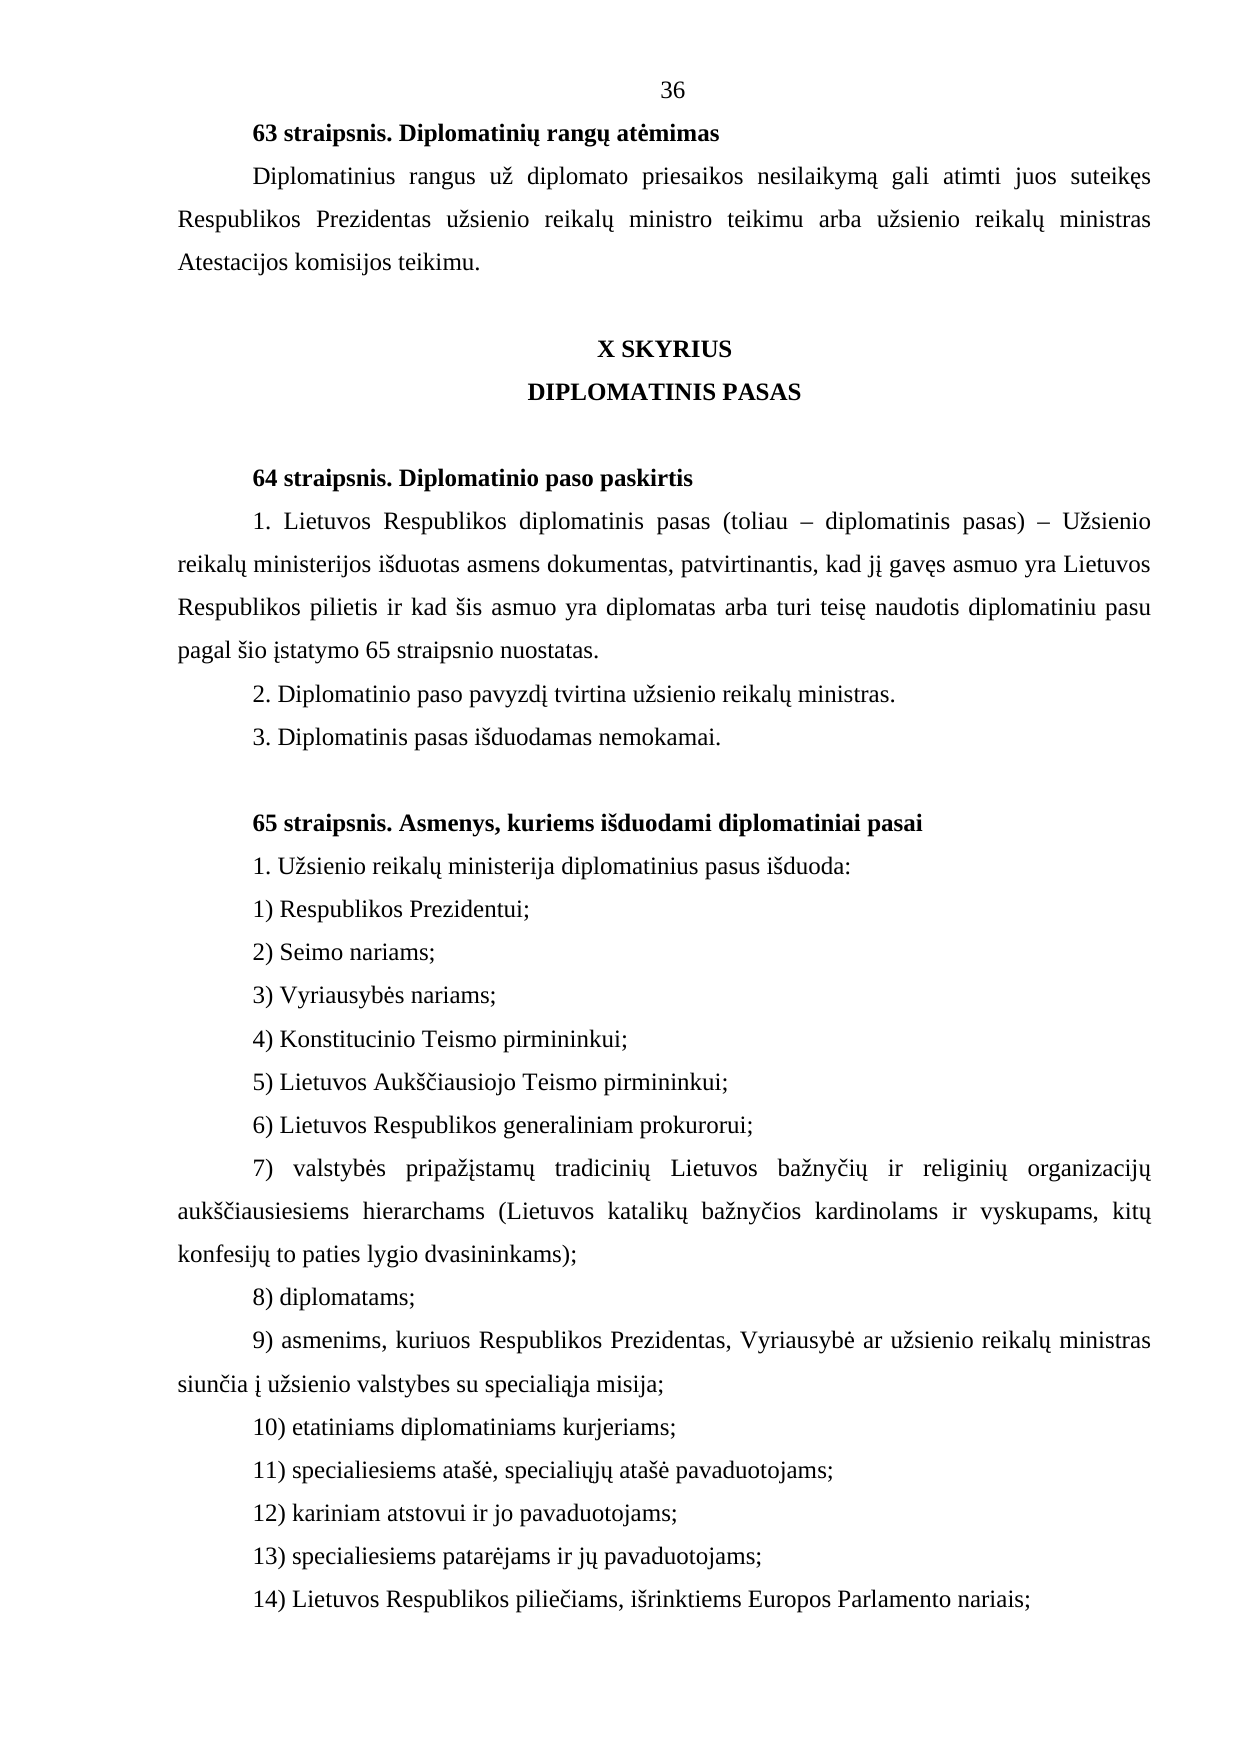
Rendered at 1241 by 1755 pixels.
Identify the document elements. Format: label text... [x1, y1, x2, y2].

text 9) asmenims, kuriuos Respublikos Prezidentas, Vyriausybė ar užsienio reikalų ministras siunčia į užsienio valstybes su specialiąja misija; [177, 1326, 1152, 1397]
text 6) Lietuvos Respublikos generaliniam prokurorui; [177, 1110, 1152, 1139]
text 64 straipsnis. Diplomatinio paso paskirtis [177, 463, 1152, 492]
text 10) etatiniams diplomatiniams kurjeriams; [177, 1412, 1152, 1441]
text 3. Diplomatinis pasas išduodamas nemokamai. [177, 722, 1152, 751]
text DIPLOMATINIS PASAS [177, 377, 1152, 406]
text 4) Konstitucinio Teismo pirmininkui; [177, 1024, 1152, 1052]
text 2) Seimo nariams; [177, 937, 1152, 966]
text 1. Užsienio reikalų ministerija diplomatinius pasus išduoda: [177, 851, 1152, 880]
text 5) Lietuvos Aukščiausiojo Teismo pirmininkui; [177, 1067, 1152, 1096]
text 2. Diplomatinio paso pavyzdį tvirtina užsienio reikalų ministras. [177, 679, 1152, 707]
text 1. Lietuvos Respublikos diplomatinis pasas (toliau – diplomatinis pasas) – Užsienio reikalų ministerijos išduotas asmens dokumentas, patvirtinantis, kad jį gavęs asmuo yra Lietuvos Respublikos pilietis ir kad šis asmuo yra diplomatas arba turi teisę naudotis diplomatiniu pasu pagal šio įstatymo 65 straipsnio nuostatas. [177, 506, 1152, 664]
text 12) kariniam atstovui ir jo pavaduotojams; [177, 1498, 1152, 1527]
text X SKYRIUS [177, 334, 1152, 362]
text 7) valstybės pripažįstamų tradicinių Lietuvos bažnyčių ir religinių organizacijų aukščiausiesiems hierarchams (Lietuvos katalikų bažnyčios kardinolams ir vyskupams, kitų konfesijų to paties lygio dvasininkams); [177, 1153, 1152, 1268]
text Diplomatinius rangus už diplomato priesaikos nesilaikymą gali atimti juos suteikęs Respublikos Prezidentas užsienio reikalų ministro teikimu arba užsienio reikalų ministras Atestacijos komisijos teikimu. [177, 161, 1152, 276]
text 14) Lietuvos Respublikos piliečiams, išrinktiems Europos Parlamento nariais; [177, 1584, 1152, 1613]
text 65 straipsnis. Asmenys, kuriems išduodami diplomatiniai pasai [177, 808, 1152, 837]
text 3) Vyriausybės nariams; [177, 981, 1152, 1009]
text 63 straipsnis. Diplomatinių rangų atėmimas [177, 118, 1152, 147]
text 13) specialiesiems patarėjams ir jų pavaduotojams; [177, 1541, 1152, 1570]
text 1) Respublikos Prezidentui; [177, 894, 1152, 923]
text 8) diplomatams; [177, 1282, 1152, 1311]
text 11) specialiesiems atašė, specialiųjų atašė pavaduotojams; [177, 1455, 1152, 1484]
